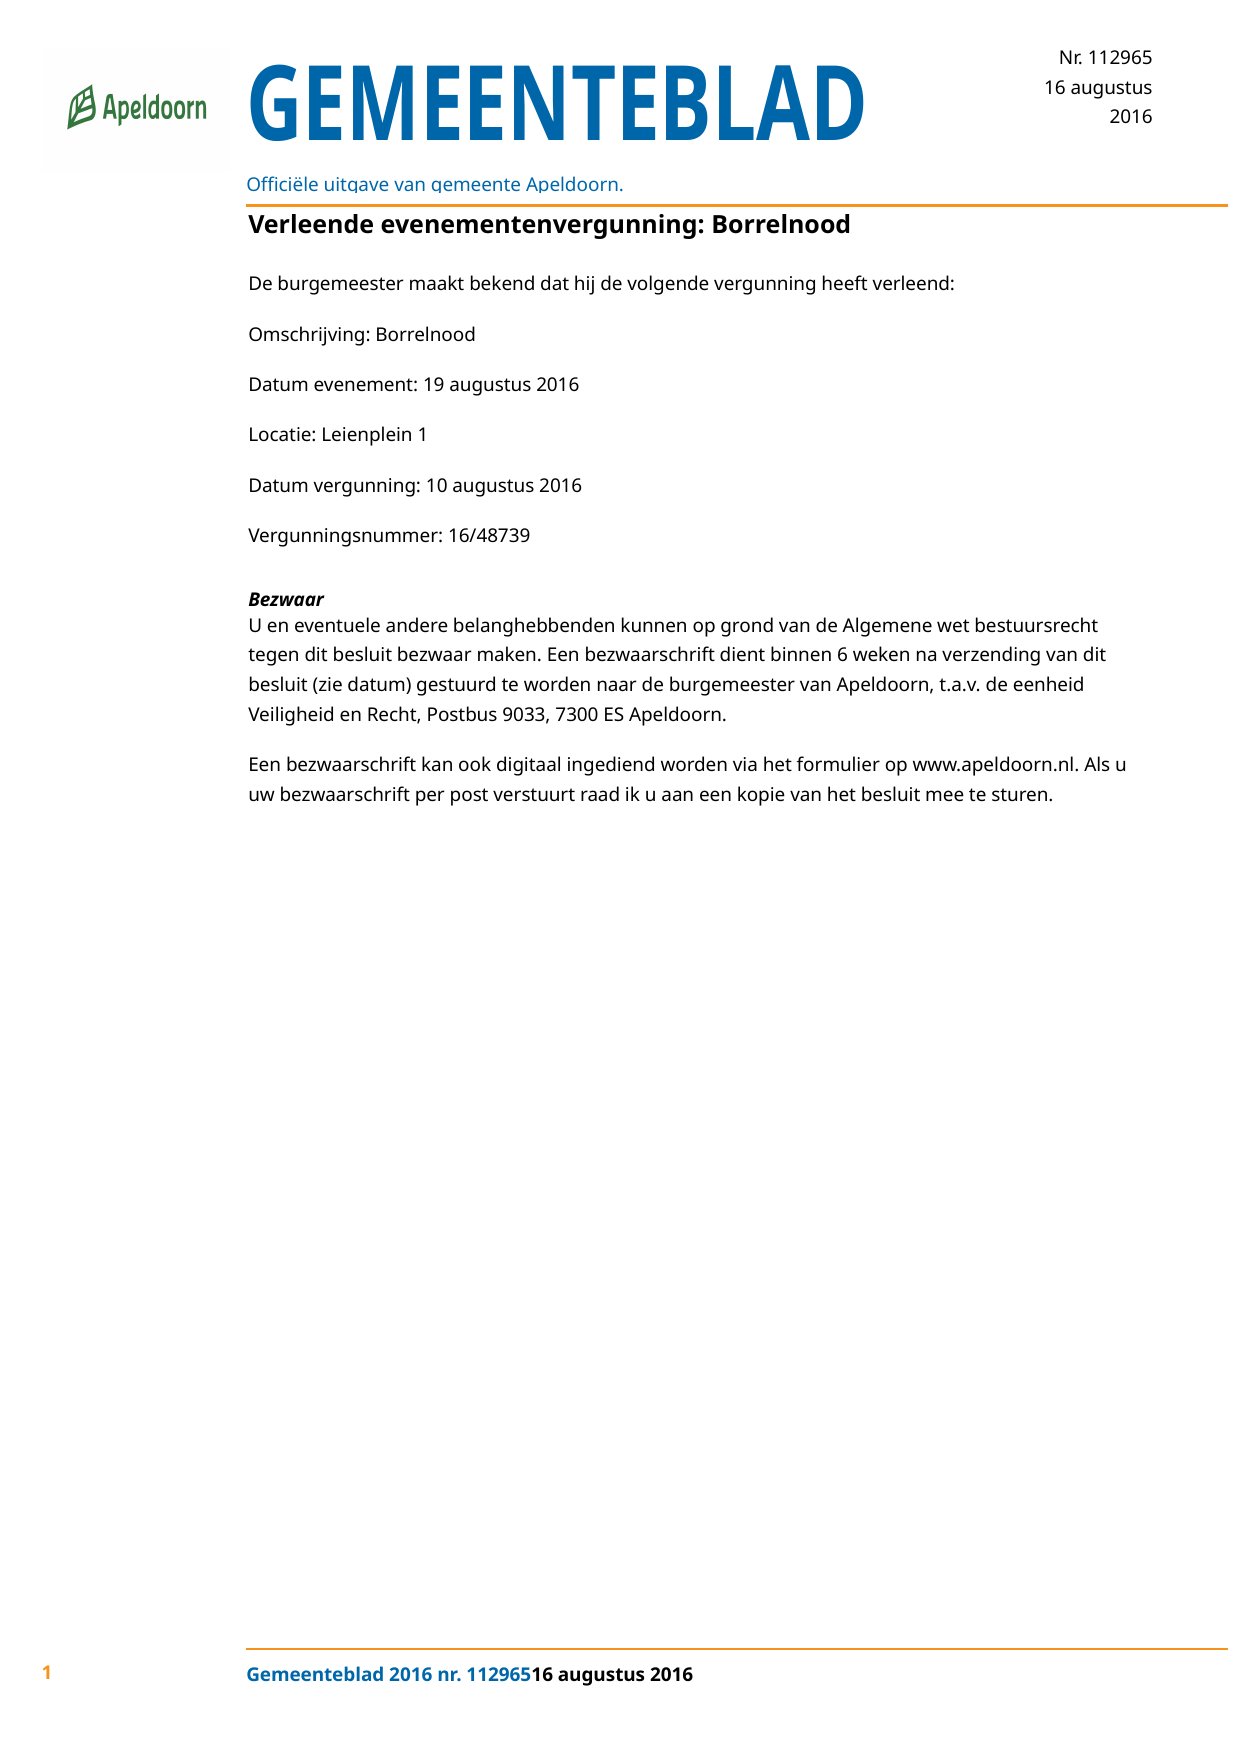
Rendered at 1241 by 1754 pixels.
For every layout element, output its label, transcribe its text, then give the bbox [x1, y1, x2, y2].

text Locatie: Leienplein 1 [248, 422, 1152, 447]
text Datum evenement: 19 augustus 2016 [248, 371, 1152, 397]
text Omschrijving: Borrelnood [248, 321, 1152, 346]
text Vergunningsnummer: 16/48739 [248, 522, 1152, 548]
picture [41, 47, 231, 172]
text U en eventuele andere belanghebbenden kunnen op grond van de Algemene wet bestuursrecht tegen dit besluit bezwaar maken. Een bezwaarschrift dient binnen 6 weken na verzending van dit besluit (zie datum) gestuurd te worden naar de burgemeester van Apeldoorn, t.a.v. de eenheid Veiligheid en Recht, Postbus 9033, 7300 ES Apeldoorn. [248, 612, 1152, 727]
text Bezwaar [248, 586, 1152, 612]
text Een bezwaarschrift kan ook digitaal ingediend worden via het formulier op www.apeldoorn.nl. Als u uw bezwaarschrift per post verstuurt raad ik u aan een kopie van het besluit mee te sturen. [248, 751, 1152, 807]
text De burgemeester maakt bekend dat hij de volgende vergunning heeft verleend: [248, 270, 1152, 296]
text Verleende evenementenvergunning: Borrelnood [248, 207, 1152, 241]
text Datum vergunning: 10 augustus 2016 [248, 472, 1152, 498]
